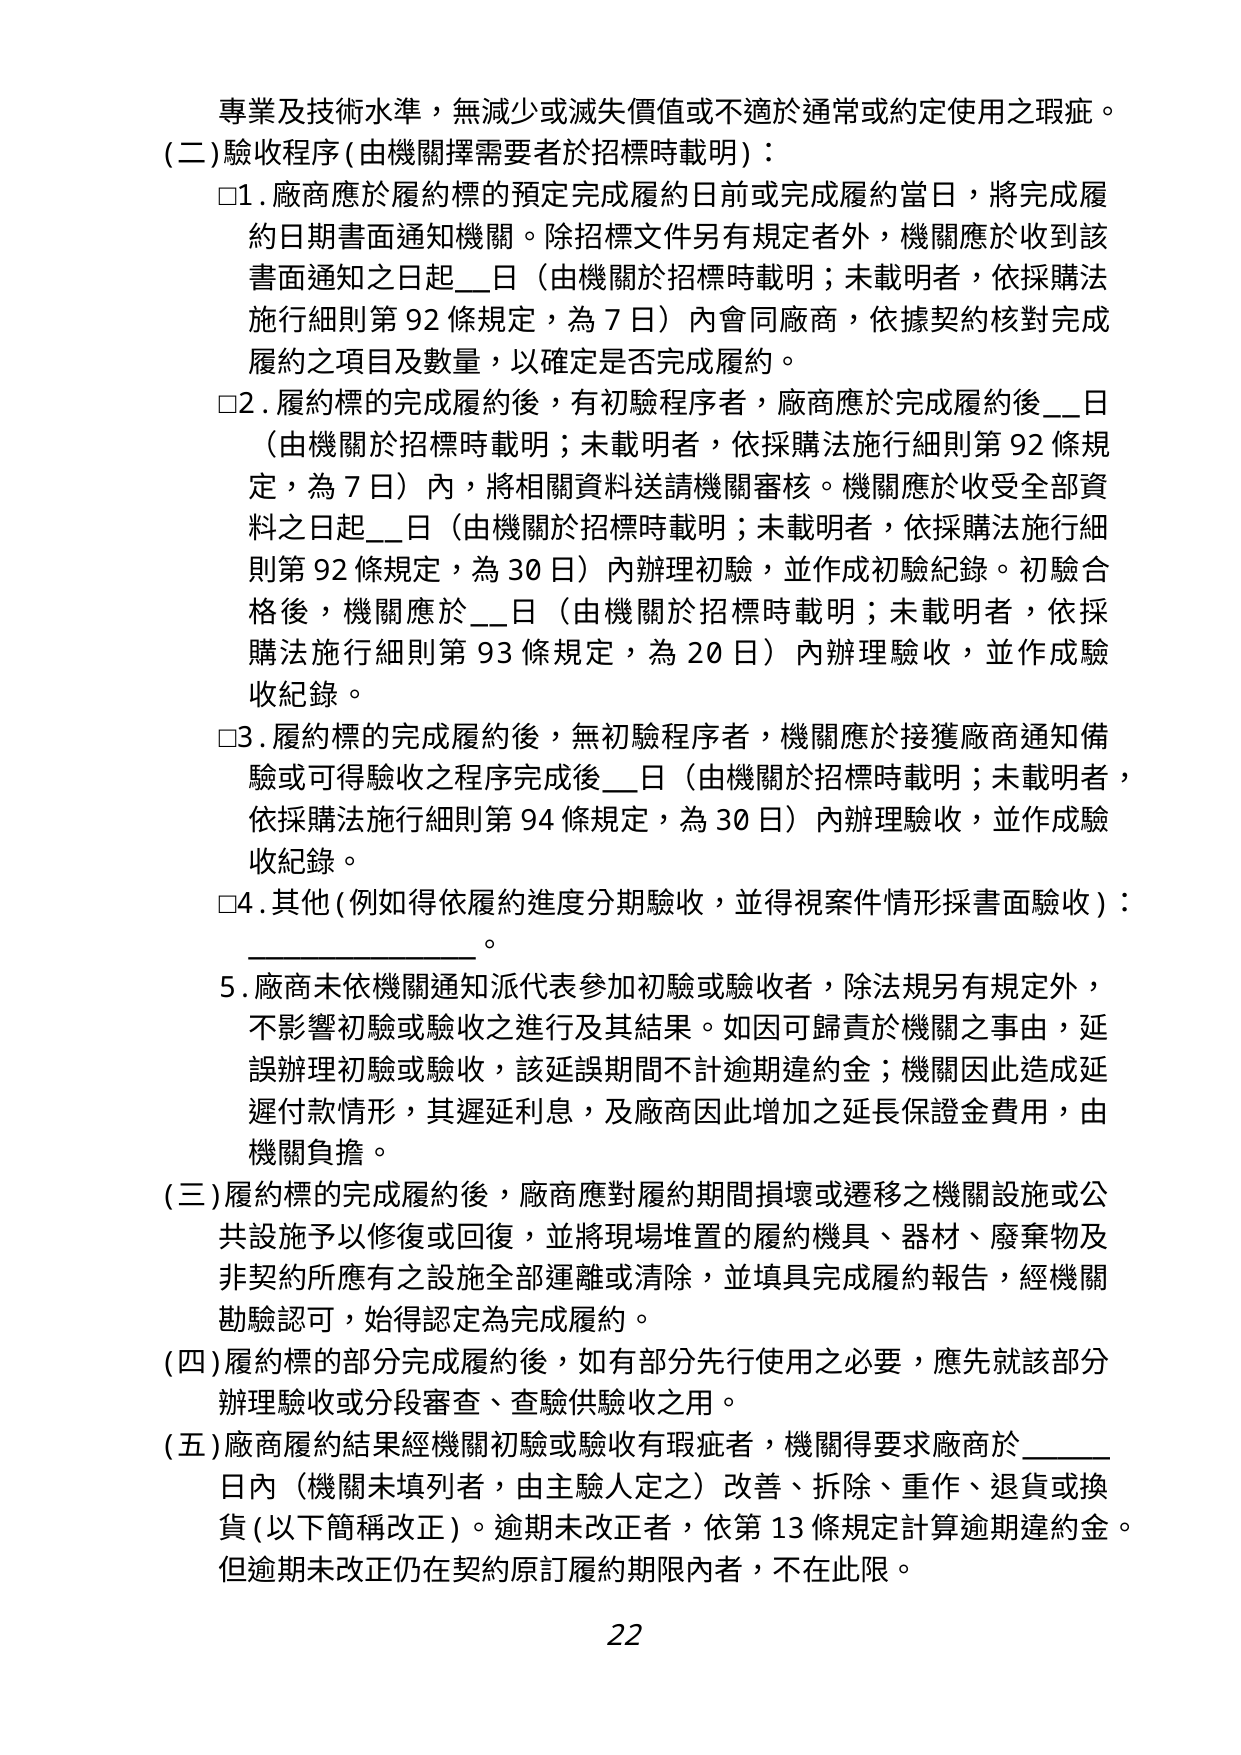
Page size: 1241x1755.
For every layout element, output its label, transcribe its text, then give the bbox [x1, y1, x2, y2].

text (四)履約標的部分完成履約後，如有部分先行使用之必要，應先就該部分辦理驗收或分段審查、查驗供驗收之用。 [159, 1339, 1110, 1422]
text □4.其他(例如得依履約進度分期驗收，並得視案件情形採書面驗收)：_____________。 [218, 880, 1110, 964]
text □1.廠商應於履約標的預定完成履約日前或完成履約當日，將完成履約日期書面通知機關。除招標文件另有規定者外，機關應於收到該書面通知之日起__日（由機關於招標時載明；未載明者，依採購法施行細則第92條規定，為7日）內會同廠商，依據契約核對完成履約之項目及數量，以確定是否完成履約。 [218, 172, 1110, 380]
text (一)廠商履約所供應或完成之標的，應符合契約規定，具備一般可接受之專業及技術水準，無減少或滅失價值或不適於通常或約定使用之瑕疵。 [159, 89, 1110, 130]
text □2.履約標的完成履約後，有初驗程序者，廠商應於完成履約後__日（由機關於招標時載明；未載明者，依採購法施行細則第92條規定，為7日）內，將相關資料送請機關審核。機關應於收受全部資料之日起__日（由機關於招標時載明；未載明者，依採購法施行細則第92條規定，為30日）內辦理初驗，並作成初驗紀錄。初驗合格後，機關應於__日（由機關於招標時載明；未載明者，依採購法施行細則第93條規定，為20日）內辦理驗收，並作成驗收紀錄。 [218, 380, 1110, 714]
text (五)廠商履約結果經機關初驗或驗收有瑕疵者，機關得要求廠商於_____ 日內（機關未填列者，由主驗人定之）改善、拆除、重作、退貨或換貨(以下簡稱改正)。逾期未改正者，依第13條規定計算逾期違約金。但逾期未改正仍在契約原訂履約期限內者，不在此限。 [159, 1422, 1110, 1589]
text (三)履約標的完成履約後，廠商應對履約期間損壞或遷移之機關設施或公共設施予以修復或回復，並將現場堆置的履約機具、器材、廢棄物及非契約所應有之設施全部運離或清除，並填具完成履約報告，經機關勘驗認可，始得認定為完成履約。 [159, 1172, 1110, 1339]
text □3.履約標的完成履約後，無初驗程序者，機關應於接獲廠商通知備驗或可得驗收之程序完成後__日（由機關於招標時載明；未載明者，依採購法施行細則第94條規定，為30日）內辦理驗收，並作成驗收紀錄。 [218, 714, 1110, 880]
text 5.廠商未依機關通知派代表參加初驗或驗收者，除法規另有規定外，不影響初驗或驗收之進行及其結果。如因可歸責於機關之事由，延誤辦理初驗或驗收，該延誤期間不計逾期違約金；機關因此造成延遲付款情形，其遲延利息，及廠商因此增加之延長保證金費用，由機關負擔。 [218, 964, 1110, 1172]
text (二)驗收程序(由機關擇需要者於招標時載明)： [159, 130, 1110, 172]
